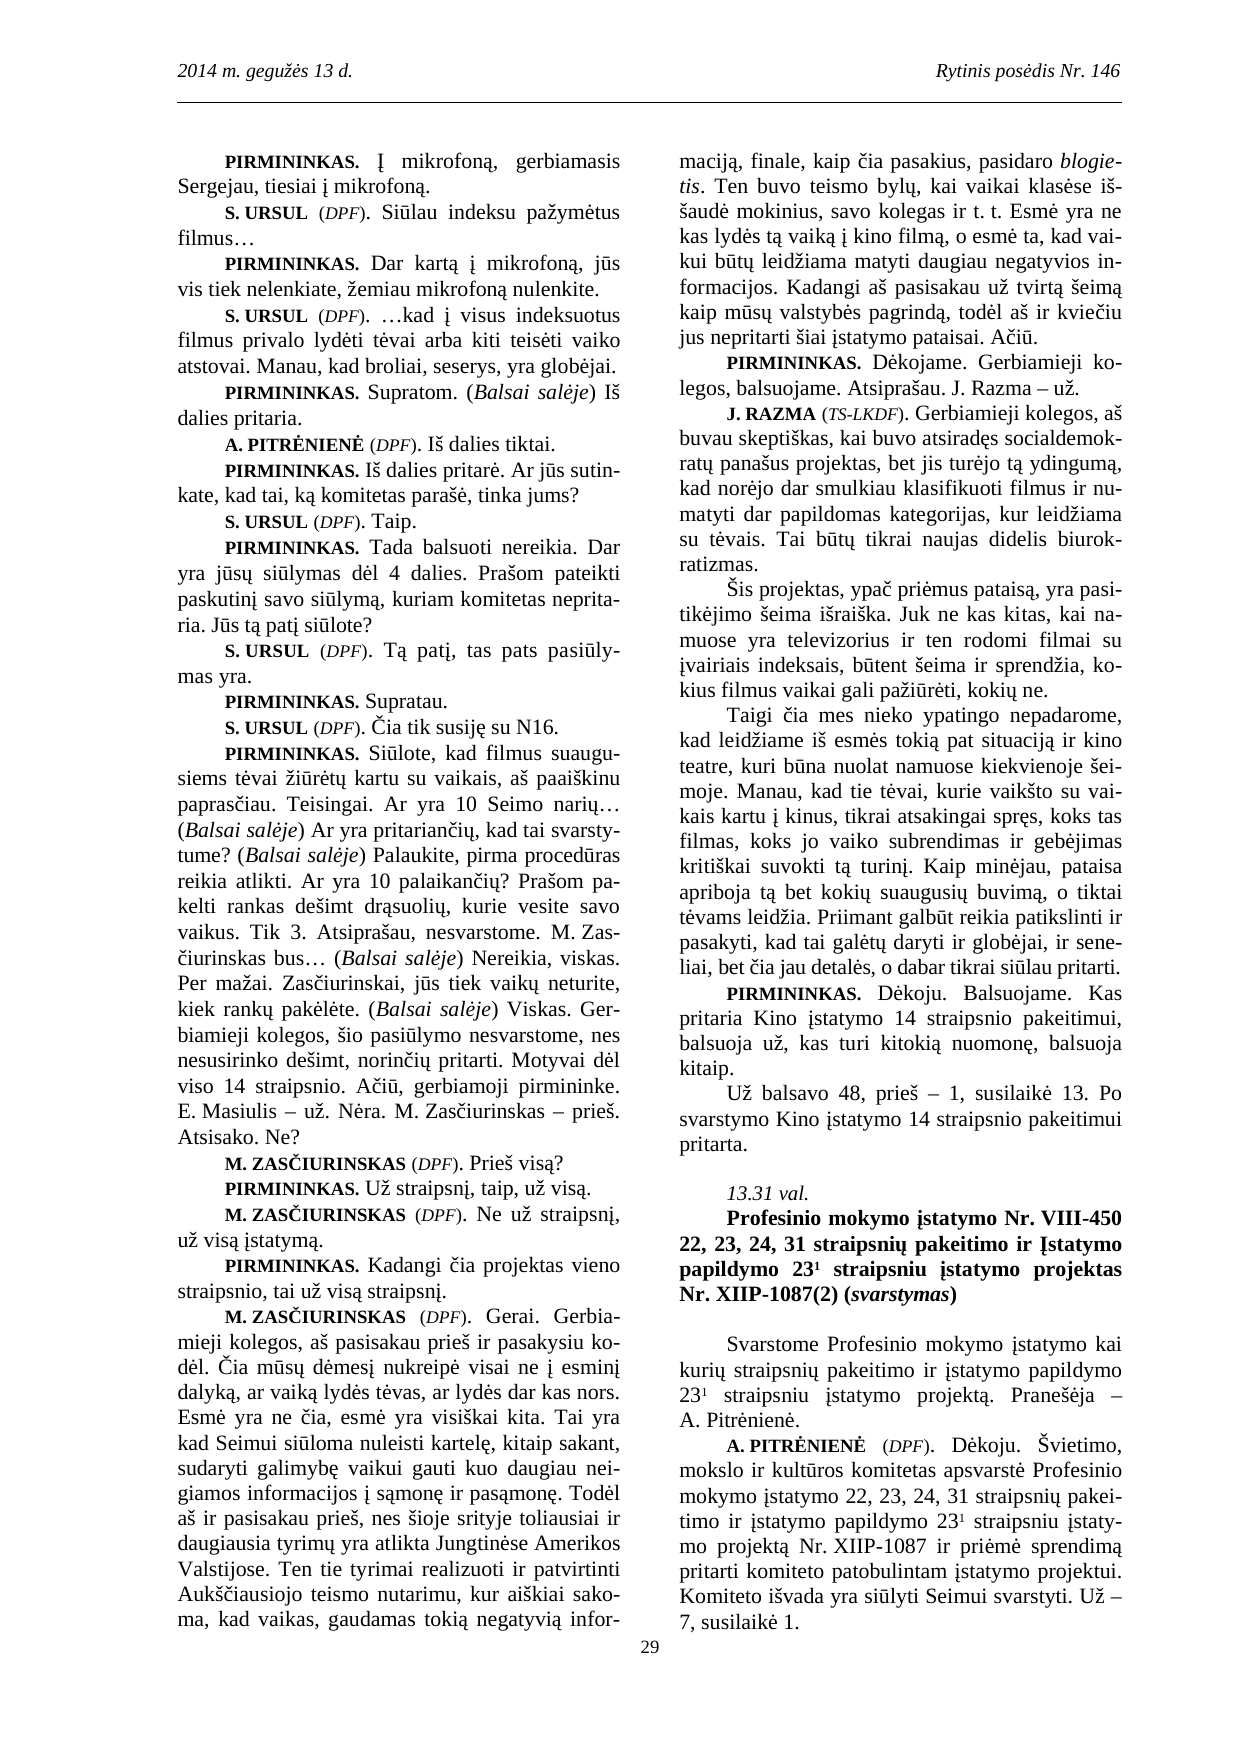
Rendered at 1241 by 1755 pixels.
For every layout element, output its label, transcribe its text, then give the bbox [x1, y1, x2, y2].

text J. RAZMA (TS-LKDF). Ger­bia­mie­ji ko­le­gos, aš bu­vau skep­tiš­kas, kai bu­vo at­si­ra­dęs so­cial­de­mok­ra­tų pa­na­šus pro­jek­tas, bet jis tu­rė­jo tą ydin­gu­mą, kad no­rė­jo dar smul­kiau kla­si­fi­kuo­ti fil­mus ir nu­ma­ty­ti dar pa­pil­do­mas ka­te­go­ri­jas, kur lei­džia­ma su tė­vais. Tai bū­tų tik­rai nau­jas di­de­lis biu­ro­k­ratizmas. [679, 400, 1122, 576]
text S. URSUL (DPF). Siū­lau in­dek­su pa­žy­mė­tus fil­mus… [177, 199, 620, 250]
text ma­ci­ją, fi­na­le, kaip čia pa­sa­kius, pa­si­da­ro blo­gie­tis. Ten bu­vo teis­mo by­lų, kai vai­kai kla­sė­se iš­šau­dė mo­ki­nius, sa­vo ko­le­gas ir t. t. Es­mė yra ne kas ly­dės tą vai­ką į ki­no fil­mą, o es­mė ta, kad vai­kui bū­tų lei­džia­ma ma­ty­ti dau­giau ne­ga­ty­vios in­for­ma­ci­jos. Ka­dan­gi aš pa­si­sa­kau už tvir­tą šei­mą kaip mū­sų vals­ty­bės pa­grin­dą, to­dėl aš ir kvie­čiu jus ne­pri­tar­ti šiai įsta­ty­mo pa­tai­sai. Ačiū. [679, 148, 1122, 349]
text PIRMININKAS. Dė­ko­ja­me. Ger­bia­mie­ji ko­le­gos, bal­suo­ja­me. At­si­pra­šau. J. Raz­ma – už. [679, 349, 1122, 400]
text S. URSUL (DPF). Taip. [177, 508, 620, 534]
text Pro­fe­si­nio mo­ky­mo įsta­ty­mo Nr. VIII-450 22, 23, 24, 31 straips­nių pa­kei­ti­mo ir Įsta­ty­mo pa­pil­dy­mo 231 straips­niu įsta­ty­mo pro­jek­tas Nr. XIIP-1087(2) (svars­ty­mas) [679, 1205, 1122, 1306]
text M. ZASČIURINSKAS (DPF). Prieš vi­są? [177, 1150, 620, 1175]
text PIRMININKAS. Siū­lo­te, kad fil­mus su­au­gu­siems tė­vai žiū­rė­tų kar­tu su vai­kais, aš pa­aiš­ki­nu pa­pras­čiau. Tei­sin­gai. Ar yra 10 Sei­mo na­rių… (Bal­sai sa­lė­je) Ar yra pri­ta­rian­čių, kad tai svars­ty­tu­me? (Bal­sai sa­lė­je) Pa­lau­ki­te, pir­ma pro­ce­dū­ras rei­kia at­lik­ti. Ar yra 10 pa­lai­kan­čių? Pra­šom pa­kel­ti ran­kas de­šimt drą­suo­lių, ku­rie ve­si­te sa­vo vai­kus. Tik 3. At­si­pra­šau, ne­svars­to­me. M. Zas­čiu­rins­kas bus… (Bal­sai sa­lė­je) Ne­rei­kia, vis­kas. Per ma­žai. Zas­čiu­rins­kai, jūs tiek vai­kų ne­tu­ri­te, kiek ran­kų pa­kė­lė­te. (Bal­sai sa­lė­je) Vis­kas. Ger­bia­mie­ji ko­le­gos, šio pa­siū­ly­mo ne­svars­to­me, nes ne­su­si­rin­ko de­šimt, no­rin­čių pri­tar­ti. Mo­ty­vai dėl vi­so 14 straips­nio. Ačiū, ger­bia­mo­ji pir­mi­nin­ke. E. Ma­siu­lis – už. Nė­ra. M. Zas­čiu­rins­kas – prieš. At­si­sa­ko. Ne? [177, 740, 620, 1150]
text Šis pro­jek­tas, ypač pri­ėmus pa­tai­są, yra pa­si­ti­kė­ji­mo šei­ma iš­raiš­ka. Juk ne kas ki­tas, kai na­muo­se yra te­le­vi­zo­rius ir ten ro­do­mi fil­mai su įvai­riais in­dek­sais, bū­tent šei­ma ir spren­džia, ko­kius fil­mus vai­kai ga­li pa­žiū­rė­ti, ko­kių ne. [679, 576, 1122, 702]
text M. ZASČIURINSKAS (DPF). Ne už straips­nį, už vi­są įsta­ty­mą. [177, 1201, 620, 1252]
text PIRMININKAS. Su­pra­tau. [177, 688, 620, 714]
text PIRMININKAS. Už straips­nį, taip, už vi­są. [177, 1175, 620, 1201]
text A. PITRĖNIENĖ (DPF). Iš da­lies tik­tai. [177, 431, 620, 456]
text PIRMININKAS. Dė­ko­ju. Bal­suo­ja­me. Kas pri­ta­ria Ki­no įsta­ty­mo 14 straips­nio pa­kei­ti­mui, bal­suo­ja už, kas tu­ri ki­to­kią nuo­mo­nę, bal­suo­ja kitaip. [679, 979, 1122, 1080]
text PIRMININKAS. Su­pra­tom. (Bal­sai sa­lė­je) Iš da­lies pri­ta­ria. [177, 379, 620, 431]
text PIRMININKAS. Dar kar­tą į mik­ro­fo­ną, jūs vis tiek ne­len­kia­te, že­miau mik­ro­fo­ną nu­len­ki­te. [177, 250, 620, 301]
text S. URSUL (DPF). …kad į vi­sus in­dek­suo­tus fil­mus pri­va­lo ly­dė­ti tė­vai ar­ba ki­ti tei­sė­ti vai­ko at­sto­vai. Ma­nau, kad bro­liai, se­se­rys, yra glo­bė­jai. [177, 301, 620, 379]
text M. ZASČIURINSKAS (DPF). Ge­rai. Ger­bia­mie­ji ko­le­gos, aš pa­si­sa­kau prieš ir pa­sa­ky­siu ko­dėl. Čia mū­sų dė­me­sį nu­krei­pė vi­sai ne į es­mi­nį da­ly­ką, ar vai­ką ly­dės tė­vas, ar ly­dės dar kas nors. Es­mė yra ne čia, es­mė yra vi­siš­kai ki­ta. Tai yra kad Sei­mui siū­lo­ma nu­leis­ti kar­te­lę, ki­taip sa­kant, su­da­ry­ti ga­li­my­bę vai­kui gau­ti kuo dau­giau nei­gia­mos in­for­ma­ci­jos į są­mo­nę ir pa­są­mo­nę. To­dėl aš ir pa­si­sa­kau prieš, nes šio­je sri­ty­je to­liau­siai ir dau­giau­sia ty­ri­mų yra at­lik­ta Jung­ti­nė­se Ame­ri­kos Vals­ti­jo­se. Ten tie ty­ri­mai re­a­li­zuo­ti ir pa­tvir­tin­ti Aukš­čiau­sio­jo teis­mo nu­ta­ri­mu, kur aiš­kiai sa­ko­ma, kad vai­kas, gau­da­mas to­kią ne­ga­ty­vią in­for­ [177, 1303, 620, 1631]
text Už bal­sa­vo 48, prieš – 1, su­si­lai­kė 13. Po svars­ty­mo Ki­no įsta­ty­mo 14 straips­nio pa­kei­ti­mui pri­tar­ta. [679, 1080, 1122, 1156]
text Tai­gi čia mes nie­ko ypa­tin­go ne­pa­da­ro­me, kad lei­džia­me iš es­mės to­kią pat si­tu­a­ci­ją ir ki­no te­at­re, ku­ri bū­na nuo­lat na­muo­se kiek­vie­no­je šei­mo­je. Ma­nau, kad tie tė­vai, ku­rie vaikš­to su vai­kais kar­tu į ki­nus, tik­rai at­sa­kin­gai spręs, koks tas fil­mas, koks jo vai­ko su­bren­di­mas ir ge­bė­ji­mas kri­tiš­kai su­vok­ti tą tu­ri­nį. Kaip mi­nė­jau, pa­tai­sa ap­ri­bo­ja tą bet ko­kių su­au­gu­sių bu­vi­mą, o tik­tai tė­vams lei­džia. Pri­imant gal­būt rei­kia pa­tiks­lin­ti ir pa­sa­ky­ti, kad tai ga­lė­tų da­ry­ti ir glo­bė­jai, ir se­ne­liai, bet čia jau de­ta­lės, o da­bar tik­rai siū­lau pri­tar­ti. [679, 702, 1122, 979]
text 13.31 val. [726, 1181, 1122, 1205]
text PIRMININKAS. Ta­da bal­suo­ti ne­rei­kia. Dar yra jū­sų siū­ly­mas dėl 4 da­lies. Pra­šom pa­teik­ti pas­ku­ti­nį sa­vo siū­ly­mą, ku­riam ko­mi­te­tas ne­pri­ta­ria. Jūs tą pa­tį siū­lo­te? [177, 534, 620, 637]
text PIRMININKAS. Į mik­ro­fo­ną, ger­bia­ma­sis Ser­ge­jau, tie­siai į mik­ro­fo­ną. [177, 148, 620, 199]
text PIRMININKAS. Iš da­lies pri­ta­rė. Ar jūs su­tin­ka­te, kad tai, ką ko­mi­te­tas pa­ra­šė, tin­ka jums? [177, 456, 620, 508]
text S. URSUL (DPF). Čia tik su­si­ję su N16. [177, 714, 620, 740]
text A. PITRĖNIENĖ (DPF). Dė­ko­ju. Švie­ti­mo, moks­lo ir kul­tū­ros ko­mi­te­tas ap­svars­tė Pro­fe­si­nio mo­ky­mo įsta­ty­mo 22, 23, 24, 31 straips­nių pa­kei­ti­mo ir įsta­ty­mo pa­pil­dy­mo 231 straips­niu įsta­ty­mo pro­jek­tą Nr. XIIP-1087 ir pri­ėmė spren­di­mą pri­tar­ti ko­mi­te­to pa­to­bu­lin­tam įsta­ty­mo pro­jek­tui. Ko­mi­te­to iš­va­da yra siū­ly­ti Sei­mui svars­ty­ti. Už – 7, su­si­lai­kė 1. [679, 1432, 1122, 1634]
text Svars­to­me Pro­fe­si­nio mo­ky­mo įsta­ty­mo kai ku­rių straips­nių pa­kei­ti­mo ir įsta­ty­mo pa­pil­dy­mo 231 straips­niu įsta­ty­mo pro­jek­tą. Pra­ne­šė­ja – A. Pi­t­rė­nie­nė. [679, 1331, 1122, 1432]
text PIRMININKAS. Ka­dan­gi čia pro­jek­tas vie­no straips­nio, tai už vi­są straips­nį. [177, 1252, 620, 1303]
text S. URSUL (DPF). Tą pa­tį, tas pats pa­siū­ly­mas yra. [177, 637, 620, 688]
